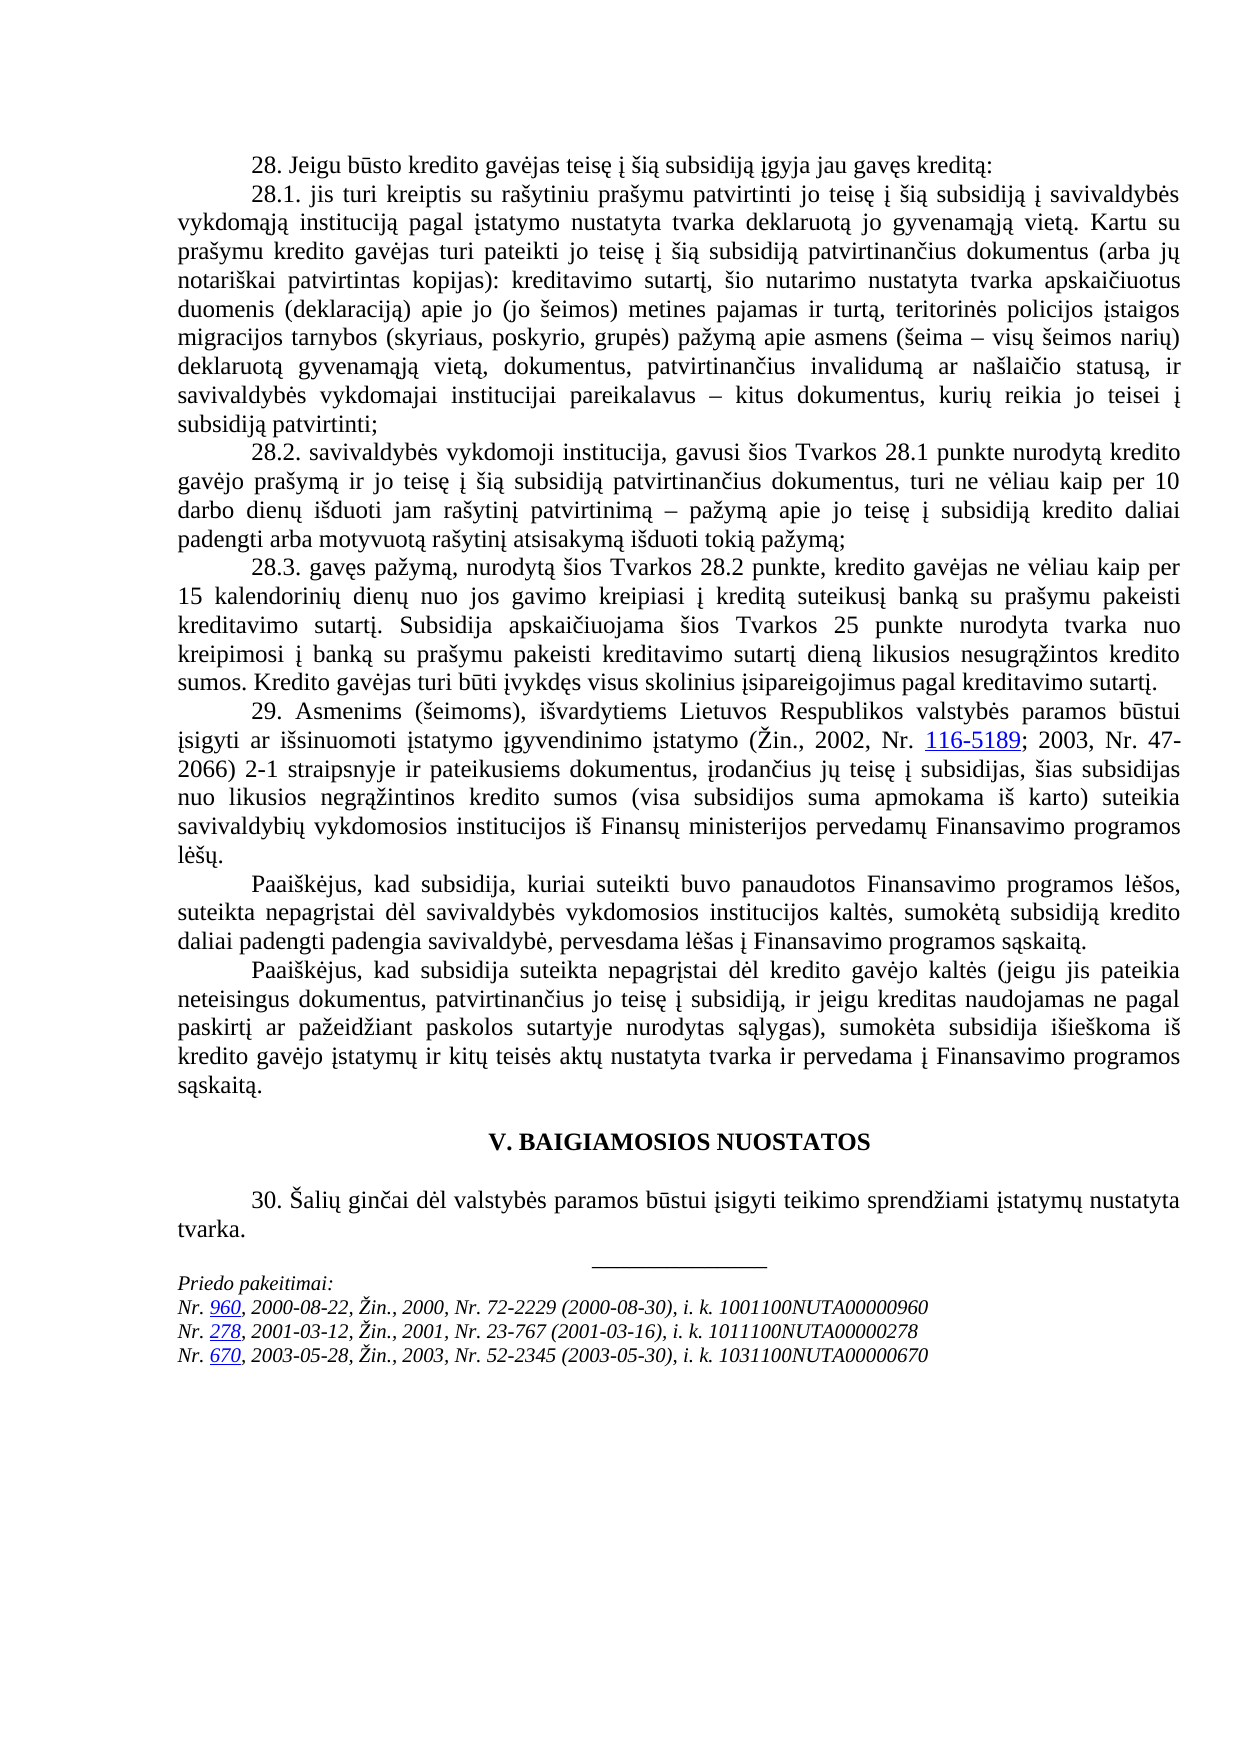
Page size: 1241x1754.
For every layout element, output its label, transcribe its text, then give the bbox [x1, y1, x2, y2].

text 28.2. savivaldybės vykdomoji institucija, gavusi šios Tvarkos 28.1 punkte nurodytą kredito gavėjo prašymą ir jo teisę į šią subsidiją patvirtinančius dokumentus, turi ne vėliau kaip per 10 darbo dienų išduoti jam rašytinį patvirtinimą – pažymą apie jo teisę į subsidiją kredito daliai padengti arba motyvuotą rašytinį atsisakymą išduoti tokią pažymą; [177, 437, 1181, 552]
text Nr. 960, 2000-08-22, Žin., 2000, Nr. 72-2229 (2000-08-30), i. k. 1001100NUTA00000960 [177, 1295, 1181, 1319]
text 30. Šalių ginčai dėl valstybės paramos būstui įsigyti teikimo sprendžiami įstatymų nustatyta tvarka. [177, 1185, 1181, 1242]
text Priedo pakeitimai: [177, 1271, 1181, 1295]
text 28. Jeigu būsto kredito gavėjas teisę į šią subsidiją įgyja jau gavęs kreditą: [177, 150, 1181, 179]
text Nr. 670, 2003-05-28, Žin., 2003, Nr. 52-2345 (2003-05-30), i. k. 1031100NUTA00000670 [177, 1343, 1181, 1367]
text Nr. 278, 2001-03-12, Žin., 2001, Nr. 23-767 (2001-03-16), i. k. 1011100NUTA00000278 [177, 1319, 1181, 1343]
text Paaiškėjus, kad subsidija suteikta nepagrįstai dėl kredito gavėjo kaltės (jeigu jis pateikia neteisingus dokumentus, patvirtinančius jo teisę į subsidiją, ir jeigu kreditas naudojamas ne pagal paskirtį ar pažeidžiant paskolos sutartyje nurodytas sąlygas), sumokėta subsidija išieškoma iš kredito gavėjo įstatymų ir kitų teisės aktų nustatyta tvarka ir pervedama į Finansavimo programos sąskaitą. [177, 955, 1181, 1099]
text 28.3. gavęs pažymą, nurodytą šios Tvarkos 28.2 punkte, kredito gavėjas ne vėliau kaip per 15 kalendorinių dienų nuo jos gavimo kreipiasi į kreditą suteikusį banką su prašymu pakeisti kreditavimo sutartį. Subsidija apskaičiuojama šios Tvarkos 25 punkte nurodyta tvarka nuo kreipimosi į banką su prašymu pakeisti kreditavimo sutartį dieną likusios nesugrąžintos kredito sumos. Kredito gavėjas turi būti įvykdęs visus skolinius įsipareigojimus pagal kreditavimo sutartį. [177, 552, 1181, 696]
text 29. Asmenims (šeimoms), išvardytiems Lietuvos Respublikos valstybės paramos būstui įsigyti ar išsinuomoti įstatymo įgyvendinimo įstatymo (Žin., 2002, Nr. 116-5189; 2003, Nr. 47- 2066) 2-1 straipsnyje ir pateikusiems dokumentus, įrodančius jų teisę į subsidijas, šias subsidijas nuo likusios negrąžintinos kredito sumos (visa subsidijos suma apmokama iš karto) suteikia savivaldybių vykdomosios institucijos iš Finansų ministerijos pervedamų Finansavimo programos lėšų. [177, 696, 1181, 869]
text Paaiškėjus, kad subsidija, kuriai suteikti buvo panaudotos Finansavimo programos lėšos, suteikta nepagrįstai dėl savivaldybės vykdomosios institucijos kaltės, sumokėtą subsidiją kredito daliai padengti padengia savivaldybė, pervesdama lėšas į Finansavimo programos sąskaitą. [177, 869, 1181, 955]
text ______________ [177, 1242, 1181, 1271]
text V. BAIGIAMOSIOS NUOSTATOS [177, 1127, 1181, 1156]
text 28.1. jis turi kreiptis su rašytiniu prašymu patvirtinti jo teisę į šią subsidiją į savivaldybės vykdomąją instituciją pagal įstatymo nustatyta tvarka deklaruotą jo gyvenamąją vietą. Kartu su prašymu kredito gavėjas turi pateikti jo teisę į šią subsidiją patvirtinančius dokumentus (arba jų notariškai patvirtintas kopijas): kreditavimo sutartį, šio nutarimo nustatyta tvarka apskaičiuotus duomenis (deklaraciją) apie jo (jo šeimos) metines pajamas ir turtą, teritorinės policijos įstaigos migracijos tarnybos (skyriaus, poskyrio, grupės) pažymą apie asmens (šeima – visų šeimos narių) deklaruotą gyvenamąją vietą, dokumentus, patvirtinančius invalidumą ar našlaičio statusą, ir savivaldybės vykdomajai institucijai pareikalavus – kitus dokumentus, kurių reikia jo teisei į subsidiją patvirtinti; [177, 179, 1181, 437]
